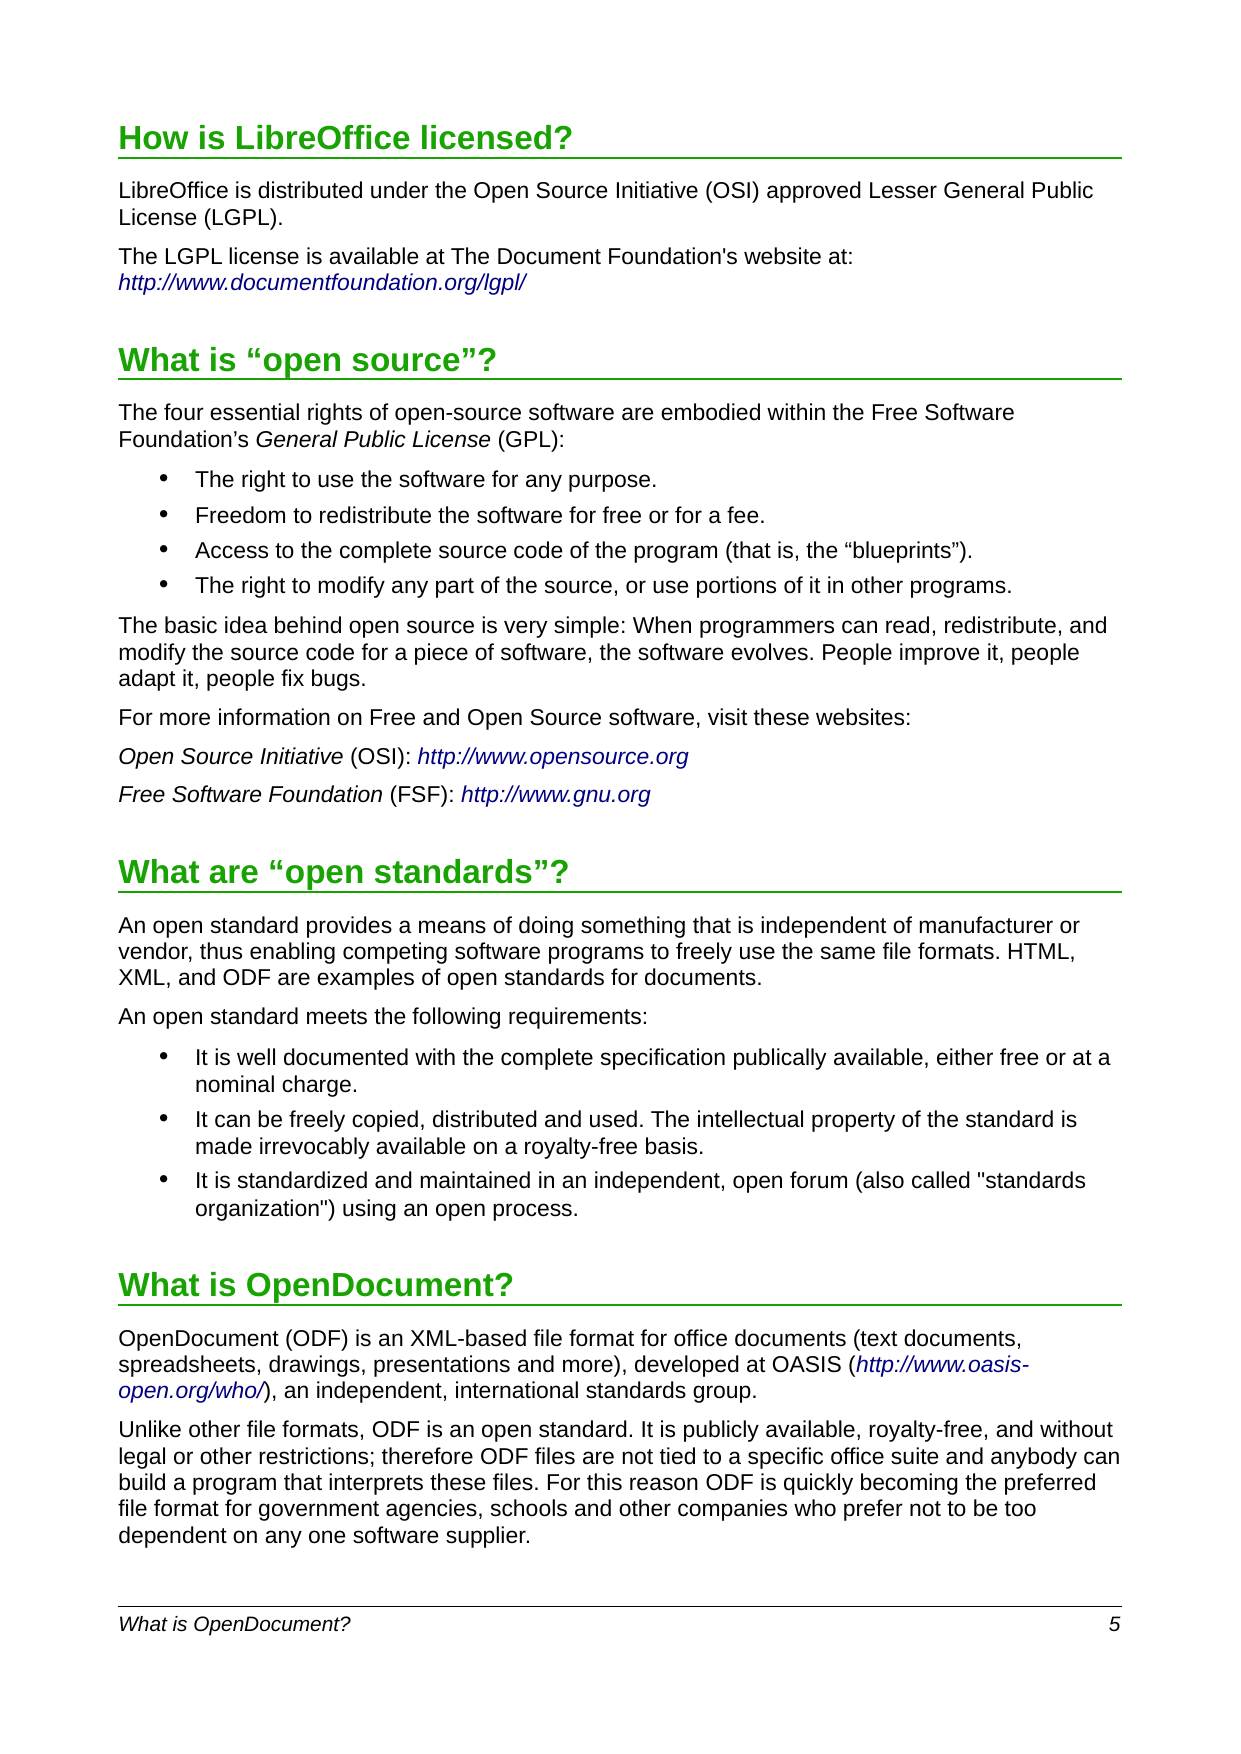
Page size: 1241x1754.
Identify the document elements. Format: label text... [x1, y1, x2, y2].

text OpenDocument (ODF) is an XML-based file format for office documents (text documents, spreadsheets, drawings, presentations and more), developed at OASIS (http://www.oasis-open.org/who/), an independent, international standards group. [118, 1325, 1122, 1404]
list It is standardized and maintained in an independent, open forum (also called "standards organization") using an open process. [156, 1166, 1122, 1221]
subtitle What are “open standards”? [118, 852, 1122, 891]
list It is well documented with the complete specification publically available, either free or at a nominal charge. [156, 1042, 1122, 1097]
list It can be freely copied, distributed and used. The intellectual property of the standard is made irrevocably available on a royalty-free basis. [156, 1104, 1122, 1159]
text The basic idea behind open source is very simple: When programmers can read, redistribute, and modify the source code for a piece of software, the software evolves. People improve it, people adapt it, people fix bugs. [118, 612, 1122, 691]
list Access to the complete source code of the program (that is, the “blueprints”). [156, 535, 1122, 564]
text The LGPL license is available at The Document Foundation's website at: http://www.documentfoundation.org/lgpl/ [118, 243, 1122, 295]
text An open standard meets the following requirements: [118, 1003, 1122, 1029]
text Free Software Foundation (FSF): http://www.gnu.org [118, 781, 1122, 808]
text An open standard provides a means of doing something that is independent of manufacturer or vendor, thus enabling competing software programs to freely use the same file formats. HTML, XML, and ODF are examples of open standards for documents. [118, 912, 1122, 991]
text The four essential rights of open-source software are embodied within the Free Software Foundation’s General Public License (GPL): [118, 399, 1122, 452]
subtitle How is LibreOffice licensed? [118, 118, 1122, 157]
list Freedom to redistribute the software for free or for a fee. [156, 500, 1122, 529]
list The right to modify any part of the source, or use portions of it in other programs. [156, 571, 1122, 600]
text Open Source Initiative (OSI): http://www.opensource.org [118, 743, 1122, 769]
subtitle What is “open source”? [118, 340, 1122, 378]
text Unlike other file formats, ODF is an open standard. It is publicly available, royalty-free, and without legal or other restrictions; therefore ODF files are not tied to a specific office suite and anybody can build a program that interprets these files. For this reason ODF is quickly becoming the preferred file format for government agencies, schools and other companies who prefer not to be too dependent on any one software supplier. [118, 1416, 1122, 1548]
list The right to use the software for any purpose. [156, 464, 1122, 493]
subtitle What is OpenDocument? [118, 1265, 1122, 1304]
text LibreOffice is distributed under the Open Source Initiative (OSI) approved Lesser General Public License (LGPL). [118, 177, 1122, 230]
text For more information on Free and Open Source software, visit these websites: [118, 704, 1122, 730]
